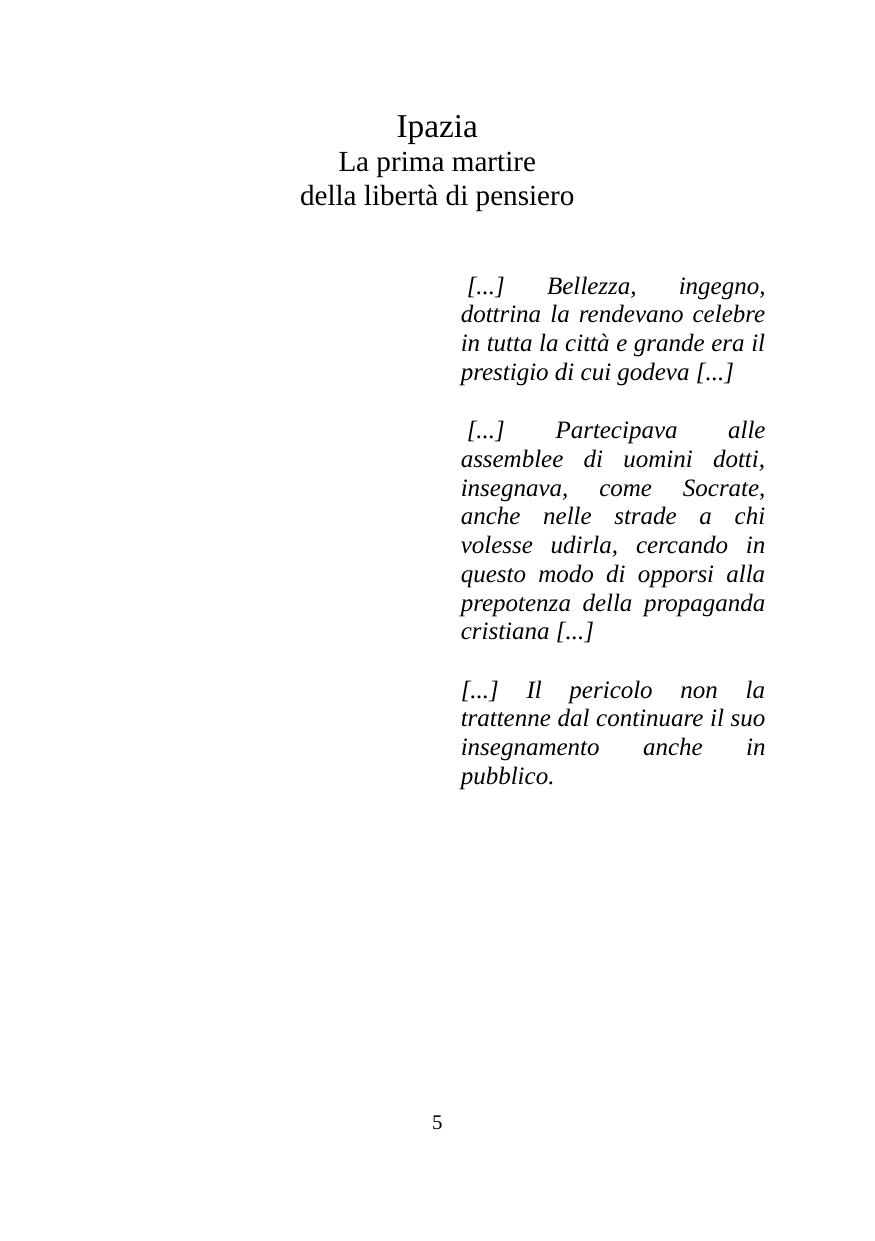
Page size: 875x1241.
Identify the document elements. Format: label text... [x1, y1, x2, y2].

text Ipazia [106, 106, 768, 144]
text [...] Bellezza, ingegno, dottrina la rendevano celebre in tutta la città e grande era il prestigio di cui godeva [...] [461, 271, 768, 386]
text [...] Partecipava alle assemblee di uomini dotti, insegnava, come Socrate, anche nelle strade a chi volesse udirla, cercando in questo modo di opporsi alla prepotenza della propaganda cristiana [...] [461, 415, 768, 645]
text La prima martire della libertà di pensiero [106, 144, 768, 212]
text [...] Il pericolo non la trattenne dal continuare il suo insegnamento anche in pubblico. [461, 675, 768, 790]
